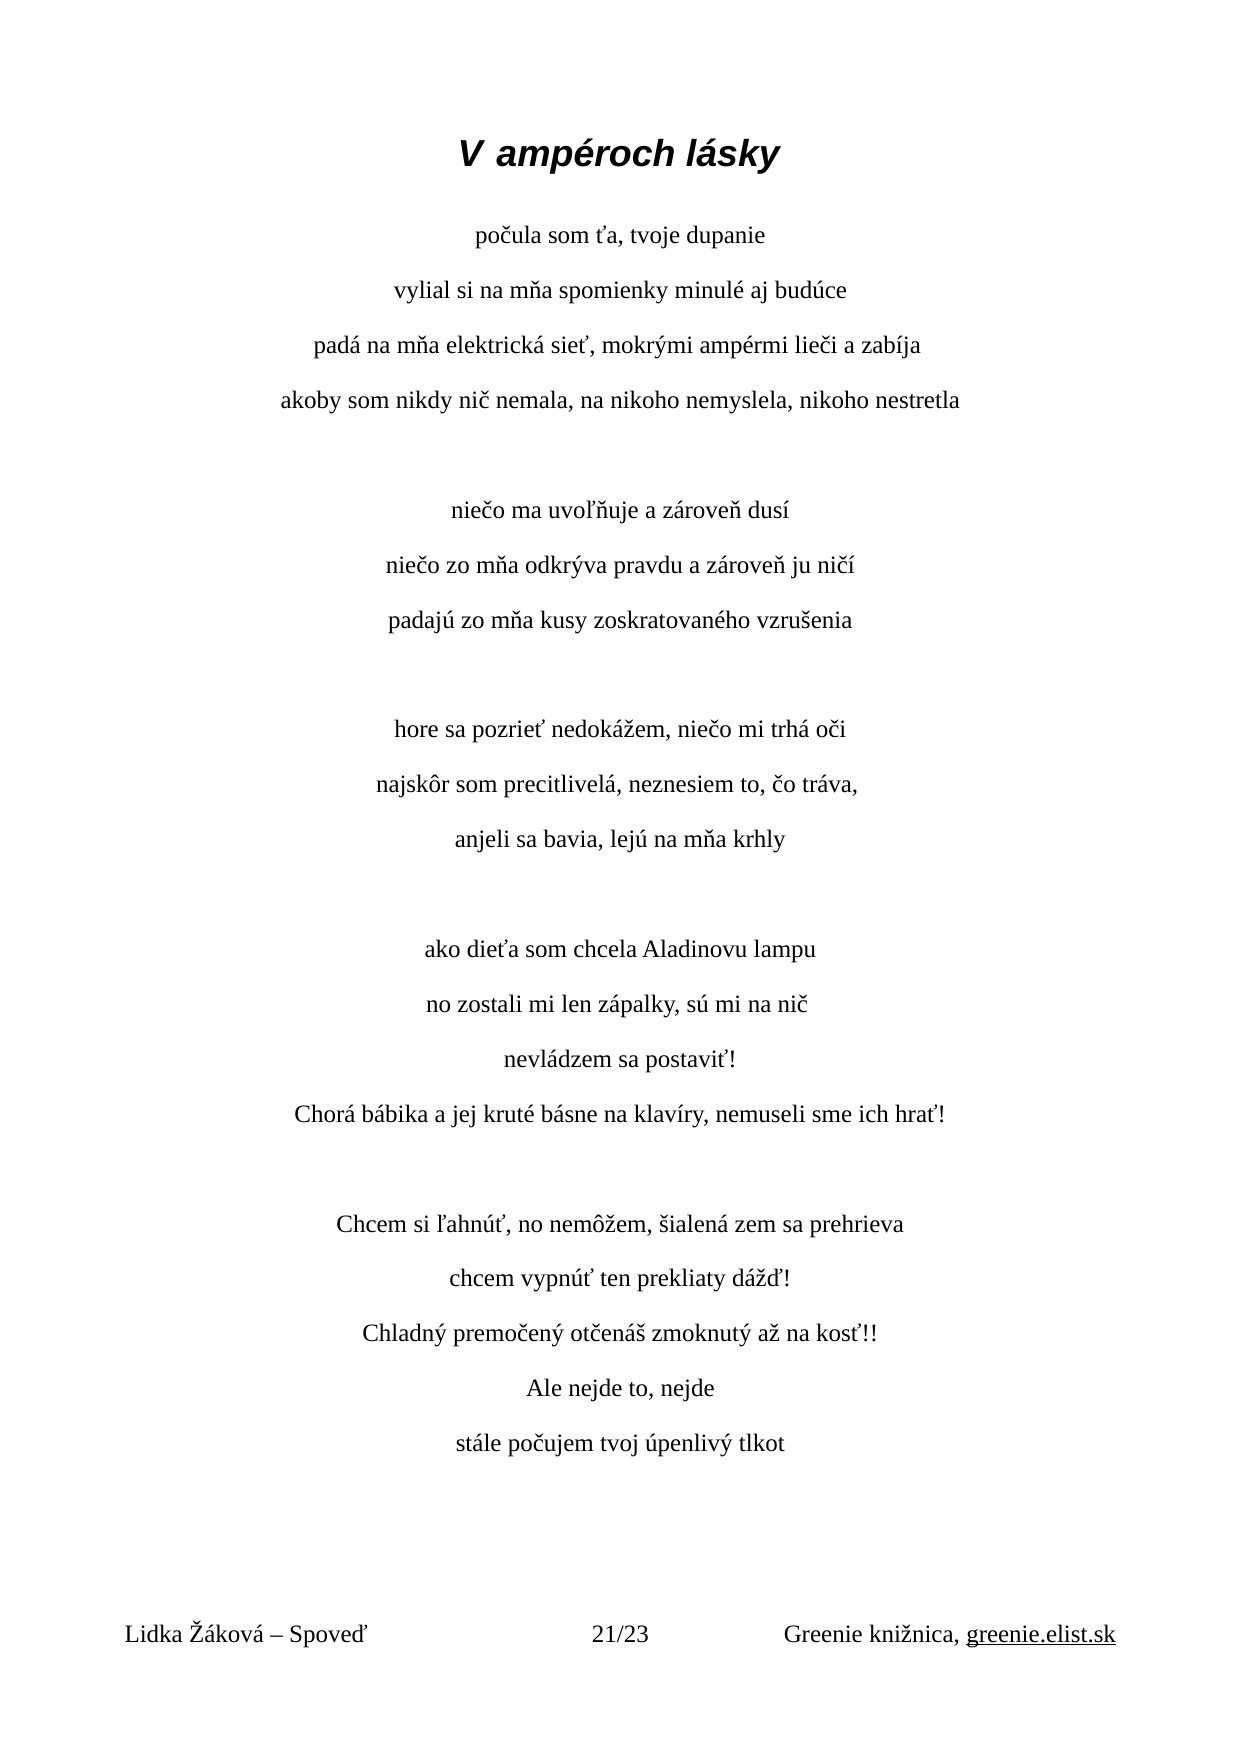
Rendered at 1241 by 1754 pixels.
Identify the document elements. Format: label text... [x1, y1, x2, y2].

text najskôr som precitlivelá, neznesiem to, čo tráva, [106, 769, 1134, 798]
text vylial si na mňa spomienky minulé aj budúce [106, 275, 1134, 304]
text akoby som nikdy nič nemala, na nikoho nemyslela, nikoho nestretla [106, 385, 1134, 414]
text počula som ťa, tvoje dupanie [106, 221, 1134, 249]
text Chladný premočený otčenáš zmoknutý až na kosť!! [106, 1318, 1134, 1347]
text hore sa pozrieť nedokážem, niečo mi trhá oči [106, 714, 1134, 743]
text anjeli sa bavia, lejú na mňa krhly [106, 824, 1134, 853]
text padá na mňa elektrická sieť, mokrými ampérmi lieči a zabíja [106, 330, 1134, 359]
text chcem vypnúť ten prekliaty dážď! [106, 1263, 1134, 1292]
text no zostali mi len zápalky, sú mi na nič [106, 989, 1134, 1018]
text niečo ma uvoľňuje a zároveň dusí [106, 495, 1134, 524]
text ako dieťa som chcela Aladinovu lampu [106, 934, 1134, 963]
text niečo zo mňa odkrýva pravdu a zároveň ju ničí [106, 550, 1134, 579]
text stále počujem tvoj úpenlivý tlkot [106, 1428, 1134, 1457]
text Chorá bábika a jej kruté básne na klavíry, nemuseli sme ich hrať! [106, 1099, 1134, 1128]
text Ale nejde to, nejde [106, 1373, 1134, 1402]
text Chcem si ľahnúť, no nemôžem, šialená zem sa prehrieva [106, 1209, 1134, 1237]
subtitle V ampéroch lásky [106, 131, 1134, 174]
text padajú zo mňa kusy zoskratovaného vzrušenia [106, 605, 1134, 633]
text nevládzem sa postaviť! [106, 1044, 1134, 1073]
